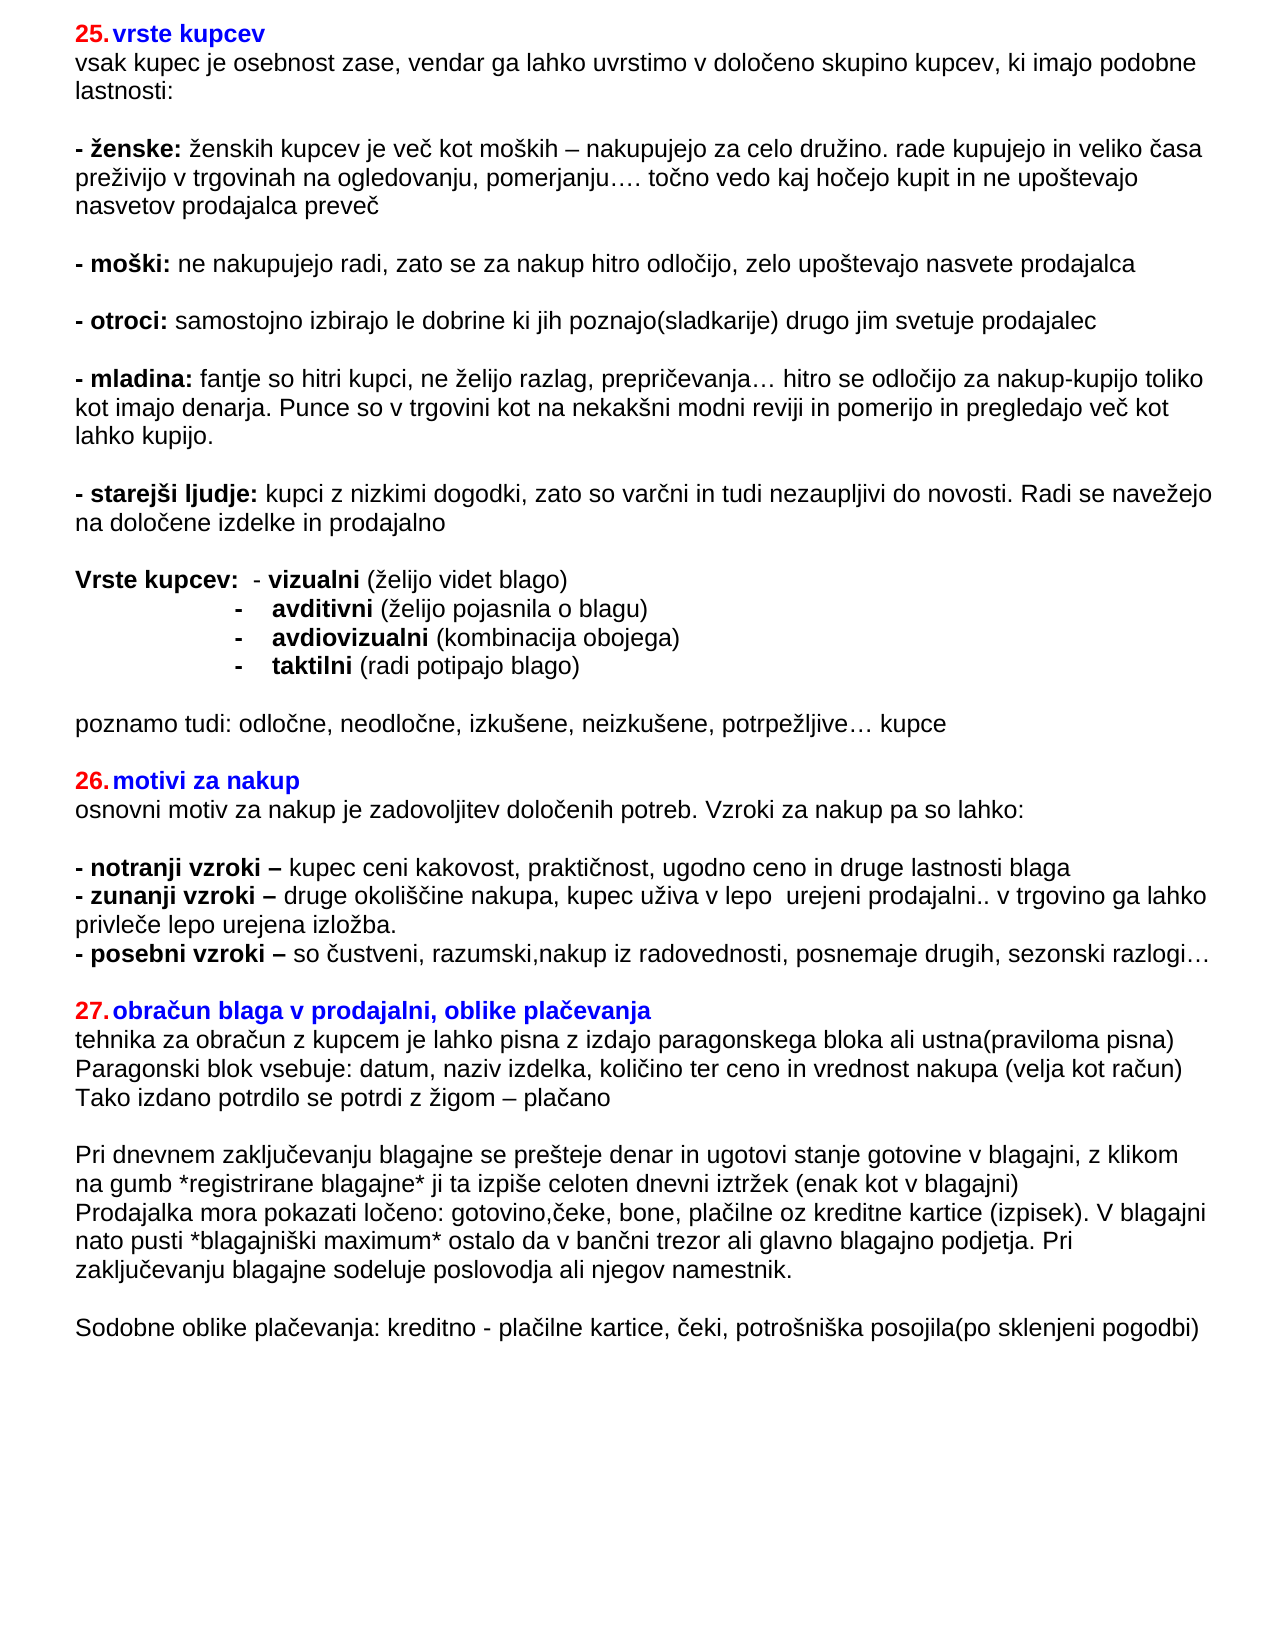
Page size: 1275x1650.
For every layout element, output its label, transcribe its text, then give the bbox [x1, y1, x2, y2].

text - ženske: ženskih kupcev je več kot moških – nakupujejo za celo družino. rade kupujejo in veliko časa preživijo v trgovinah na ogledovanju, pomerjanju…. točno vedo kaj hočejo kupit in ne upoštevajo nasvetov prodajalca preveč [75, 134, 1219, 220]
list obračun blaga v prodajalni, oblike plačevanja [75, 996, 1219, 1025]
text - notranji vzroki – kupec ceni kakovost, praktičnost, ugodno ceno in druge lastnosti blaga [75, 852, 1219, 881]
text Prodajalka mora pokazati ločeno: gotovino,čeke, bone, plačilne oz kreditne kartice (izpisek). V blagajni nato pusti *blagajniški maximum* ostalo da v bančni trezor ali glavno blagajno podjetja. Pri zaključevanju blagajne sodeluje poslovodja ali njegov namestnik. [75, 1197, 1219, 1284]
text - mladina: fantje so hitri kupci, ne želijo razlag, prepričevanja… hitro se odločijo za nakup-kupijo toliko kot imajo denarja. Punce so v trgovini kot na nekakšni modni reviji in pomerijo in pregledajo več kot lahko kupijo. [75, 364, 1219, 450]
text Sodobne oblike plačevanja: kreditno - plačilne kartice, čeki, potrošniška posojila(po sklenjeni pogodbi) [75, 1312, 1219, 1341]
text osnovni motiv za nakup je zadovoljitev določenih potreb. Vzroki za nakup pa so lahko: [75, 795, 1219, 824]
list avdiovizualni (kombinacija obojega) [234, 622, 1219, 651]
text - posebni vzroki – so čustveni, razumski,nakup iz radovednosti, posnemaje drugih, sezonski razlogi… [75, 939, 1219, 967]
text Tako izdano potrdilo se potrdi z žigom – plačano [75, 1082, 1219, 1111]
text - zunanji vzroki – druge okoliščine nakupa, kupec uživa v lepo urejeni prodajalni.. v trgovino ga lahko privleče lepo urejena izložba. [75, 881, 1219, 939]
list vrste kupcev [75, 19, 1219, 47]
text Pri dnevnem zaključevanju blagajne se prešteje denar in ugotovi stanje gotovine v blagajni, z klikom na gumb *registrirane blagajne* ji ta izpiše celoten dnevni iztržek (enak kot v blagajni) [75, 1140, 1219, 1197]
text poznamo tudi: odločne, neodločne, izkušene, neizkušene, potrpežljive… kupce [75, 709, 1219, 737]
list taktilni (radi potipajo blago) [234, 651, 1219, 680]
text tehnika za obračun z kupcem je lahko pisna z izdajo paragonskega bloka ali ustna(praviloma pisna) [75, 1025, 1219, 1054]
text - starejši ljudje: kupci z nizkimi dogodki, zato so varčni in tudi nezaupljivi do novosti. Radi se navežejo na določene izdelke in prodajalno [75, 479, 1219, 536]
text Paragonski blok vsebuje: datum, naziv izdelka, količino ter ceno in vrednost nakupa (velja kot račun) [75, 1054, 1219, 1082]
list avditivni (želijo pojasnila o blagu) [234, 594, 1219, 622]
text Vrste kupcev: - vizualni (želijo videt blago) [75, 565, 1219, 594]
text - otroci: samostojno izbirajo le dobrine ki jih poznajo(sladkarije) drugo jim svetuje prodajalec [75, 306, 1219, 335]
text - moški: ne nakupujejo radi, zato se za nakup hitro odločijo, zelo upoštevajo nasvete prodajalca [75, 249, 1219, 277]
text vsak kupec je osebnost zase, vendar ga lahko uvrstimo v določeno skupino kupcev, ki imajo podobne lastnosti: [75, 47, 1219, 105]
list motivi za nakup [75, 766, 1219, 795]
